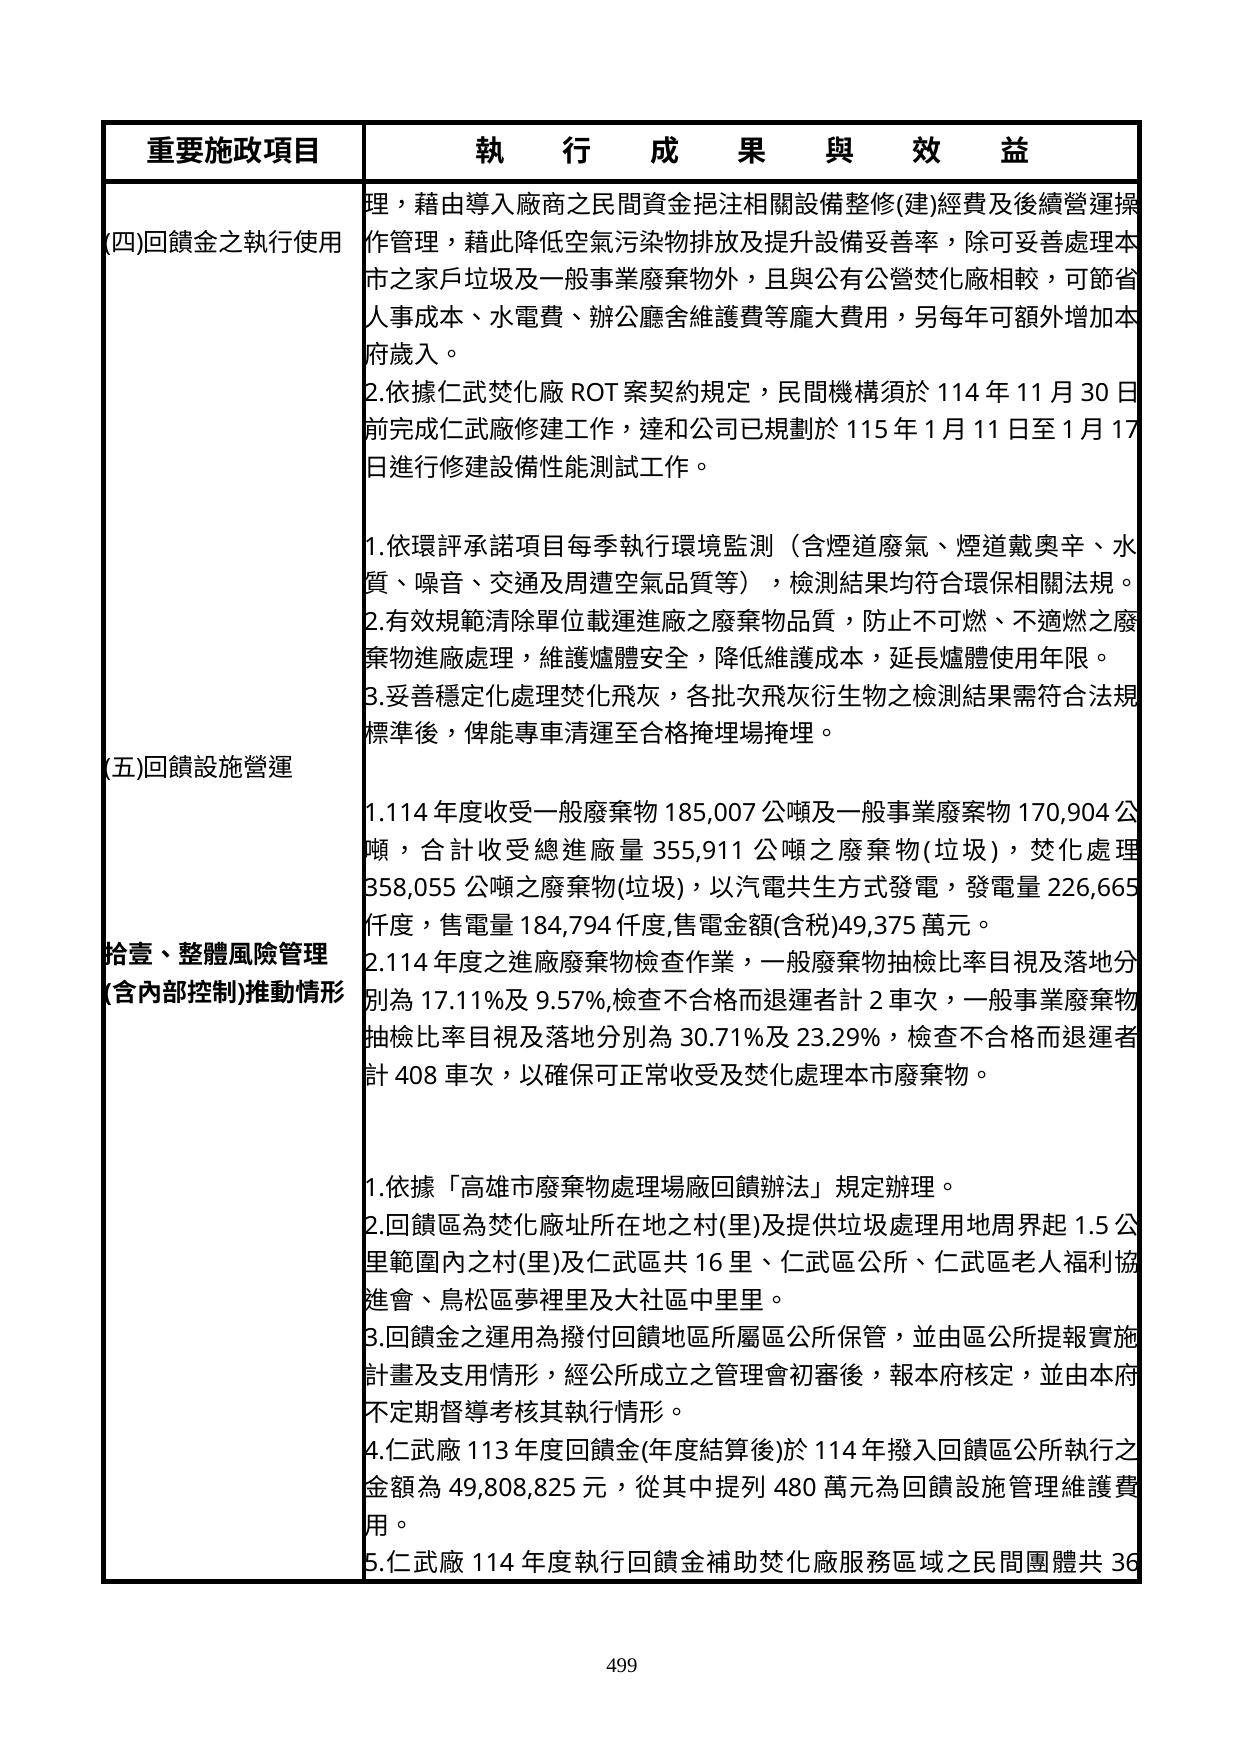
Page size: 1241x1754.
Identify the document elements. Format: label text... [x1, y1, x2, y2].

table_cell 壹、空氣污染防制及噪音管制 一、固定污染防制各項管制計畫 (一)固定污染源許可管制計畫 (二)固定污染源連續自動監測設施系統管理計畫 (三)固定污染源空污費徵收計畫 (四)揮發性有機物稽查管制計畫 (五)高雄市空氣污染巡查檢測計畫 (六)高雄市室內空氣品質、餐飲業油煙管制計畫、紙錢集中燒及以功代金推廣 二、逸散污染源管制各項計畫 (一)營建工程空氣污染防制費徵收、審查暨查核計畫 (二)河川揚塵管制與加強街道洗掃 (三)空品淨化區業務計畫 三、移動污染源各項管制計畫 (一)降低機車空氣污染綜合計畫 (二)執行柴油車排煙管制計畫 (三)推動空氣品質維護區 四、執行空氣品質維護管理計畫 (一)空氣品質維護綜合管理計畫 (二)空氣品質惡化暨突發事故應變及防護計畫 (三)高雄市精進空品感測器物聯網發展計畫 五、噪音振動管制 (一)本市航空噪音補助 (二)本市道路、鐵路及大眾運輸系統噪音管制事項 (三)噪音車輛管制 六、噪音及環境中非游離輻射監測 (一)環境及交通噪音監測 (二)環境中非游離輻射監測 七、環境污染檢驗 貳、土壤及水污染管理防治 一、水污染防治 (一)為防範污染源影響水質，依據水污染防治法等相關規定，加強本市水污染防治工作，以確保水資源永續利用 (二)民眾參與計畫 (三)環境水體水質監測暨檢驗 二、飲用水管理 (一)飲用水水質監測及宣導 三、土壤及地下水污染防治 (一)土壤及地下水 調查及驗證工作相關計畫 (二)土壤及地下水場址列管狀況 四、毒性化學物質管理 (一)管制現況與宣導 五、環境用藥管理 (一)管制現況與宣導 六、毒性化學物質災害防救 (一)毒災聯防組織建置與訓練 (二)毒災防救演練 參、垃圾集運、一般廢棄物回收、環境消毒及病媒防治、溝渠清疏、公廁管理及整修 一、垃圾集運與資源回收 (一)垃圾清運維護市容環境 二、一般廢棄物回收 (一)提升回收量，降低垃圾清運量 三、環境消毒及病媒防治 (一)依據「高雄市登革熱生態滅蚊防疫計畫」，持續配合市府「孳檢為主，消毒為輔」之登革熱防治策略 (二)宣導正確家鼠防除觀念，並採購滅鼠餌劑以防治家鼠危害 四、溝渠清疏 (一)每年清疏各行政區，並將每日清疏作業情形上傳溝渠清疏平台公告市民周知 (二)每年汛期前完成易淹水路段清疏作業 五、公廁管理及整修 (一)推動「全面提升優質公廁精進計畫」，加強公廁維護檢查 六、補助汰換老舊垃圾清運車輛計畫(中央補助款) (一)低碳垃圾車補助汰換 七、資源回收工作計畫(中央補助款) (一)推動資源回收工作，暢通資源回收管道，提升資源回收成效 八、清潔隊隊員人力補充 (一)清潔隊員甄試，陸續分發進用 肆、都市廢棄物處理 一、都市垃圾處理 (一)以多元化處理垃圾並邁向自動化之管理 (二)以「再利用為主，最終處置為輔」之政策，推動垃圾零廢棄目標 (三)以掩埋處理解決本市不可燃、不適燃及緊急時廢棄物之清理問題 (四)執行衛生掩埋場管理計畫 二、事業廢棄物管理 (一)建立事業機構事業廢棄物處理資料，查核管理各列管事業機構及立案之事業廢棄物清除處理機構 (二)事業廢棄物進廠管制 伍、環境影響評估及公害糾紛調處 一、環境影響評估 (一)審查環境影響 評估案件暨監 督查核管理 (二)宣導環境影響評估 二、公害糾紛調處 (一)強化公害糾紛處理機制 (二)公害糾紛宣導 陸、環境教育 一、辦理環境教育相關事項 (一)辦理環境講習及環教第19條查核 (二)辦理環境教育宣導及活動 (三)國家環境教育獎 (四)環境教育設施場所及環境教育機構認證 (五)補助辦理環境教育計畫及環境教育人員認證 (六)社區及志工培力 (七)重塑清淨海岸風貌 (八)向海致敬-海岸清潔維護 柒、環境污染稽查 一、環境稽查 (一)違反環境衛生 (二)稽查工廠(場)、營建工地空氣污染與噪音稽查成效 二、水污染稽查 (一)人民陳情水污染案件稽查 (二)飲用水稽查 依據環境部「110年度飲用水管理重點稽查管制計畫」，針對本市各項飲用水稽查採樣項目辦理情形 捌、邁向淨零永續城市 一、建構淨零城市 二、推動城市永續發展、氣候變遷調適 三、淨零國際交流及淨零人才培育 四、成立ICLEI辦公室，積極參與國際事務 玖、中區資源回收廠 一、業務管理 (一)回饋設施及環保教育宣導業務 二、垃圾焚化業務 (一)垃圾焚化規劃 (二)垃圾焚化操作 三、岡山廠垃圾焚化業務 (一)垃圾焚化規劃 (二)垃圾焚化操作 拾、南區資源回收廠 一、業務管理 (一)一般事務 (二)回饋設施營運 二、垃圾焚化操作 (一)營運業務 (二)操作業務 三、仁武廠區 (一)業務管理 (二)垃圾焚化規劃 (三)垃圾焚化操作 (四)回饋金之執行使用 (五)回饋設施營運 拾壹、整體風險管理 (含內部控制)推動情形 [106, 184, 362, 1579]
table_cell 1.114年度受理固定源設置34件次、變更6件次、操作68件次、異動311件次、展延352件次及補換發證250件次，共計1,021件。核發設置許可證52件、操作許可證765件。 2.執行702條製程許可證法規符合度查核，40根次公私場所排放口定期檢測現場監督作業。 3.辦理5場次空污減量輔導會議、2場次法規宣導說明會及11件次技師簽證固定污染源許可文件查核作業。 1.本市公告應連線第一批至第五批公私場所共有30家工廠116根排放管道，除中鋼公司4根次無法裝設儀器之管道外，其餘皆已完成連線；另第六批公告應連線共有7廠9根目前皆設置中。 2.相對準確度測試查核40根次、相對準確度測試監督44根次、標準氣體查核40根次、不透光率查核15根次、不透光率監督29根次、二氧化氮查核11根次、法規符合度查核82根次及現場評鑑3場次。 3.114年辦理「CEMS管理辦法宣導說明會」1場次。 1.114年空污費審查5,499家次，現場查核304家次，徵收空污費3億9,358萬元、114年追繳空污費5,240萬元。 2.抽測公私場所申報原物料揮發性有機物及個別物種15個樣品、排放管道硫氧化物、氮氧化物及揮發性有機物各6根次。 3.核發削減量差額122件，TSP、SOx、NOx、VOCs核發量分別為828、5,680、9,414及3,004公噸、完成136件差額交易移轉案件、辦理67件固定污染源空氣污染物抵換。 4.完成67家次公私場所提出新設或變更固定污染源污染物排放量增量抵換來源案件申請會審審核。 5.完成125家次清查作業，每年約可增加78萬元空污費，並辦理3場次減量協談會議，114年後可減少53公噸排放量。 1.執行159家次VOCs納管行業法規符合度查核及排放量確認作業。 2.VOCs行業別申報審查579件次、廢氣燃燒塔相關申請審查53件次、石化製程歲修申請文書審查118件次、加油站相關申請文書審查447件次。 3.執行石化業設備元件檢測50,020個，檢測有洩漏數共166點，統計洩漏元件經修護後達成之VOCs逸散減少量為34.62噸。 4.執行排放管道NMHC檢測10根次，共檢測有1根次未符合排放標準；管道異味官能檢測作業15點次，共檢測有1點次未符合排放標準；內浮頂槽浮頂上方VOCs濃度檢測30點次，共檢測有2點次未符合排放標準，檢測有洩漏內浮頂槽，經修護後達成之VOCs逸散減少量為15.94噸；半導體及光電業排放管道定性定量檢測20點次於酸性氣體檢測10根次，皆符合排放標準；公私場所VOCs檢測15點；工業區下風處HAPs監測6處次；冷卻水塔水中VOCs檢測5點次；建物塗料VOCs含量檢測25點次，共檢測有1點次未符合排放標準。 5.執行50家加油站之油氣回收(A/L)檢測及25站次氣漏檢測作業，檢測有不合格油槍，經檢修後，達成之VOCs逸散減少量為0.42噸。另外，執行加油站油氣回收設施現場查核及輔導52站次，查有相關油氣逸散單元，現場立即輔導業者進行修護改善，VOCs逸散減少量為42.66噸。 6.辦理5場次空污減量輔導會議及1場次法規宣導說明會，並配合相關管制需求辦理媒體宣導作業。 1.轄內未列管公私場所清查作業211家次、戴奧辛及重金屬污染源巡查作業及法規符合度查核97根次。 2.可能污染來源工廠巡查作業414家次，並辦理輔導改善會議及輔導改善示範作業共4場次。 3.農廢露天燃燒巡查354公頃、設置露燃AI監控設備7處，掌握露天燃燒點位共425處。 4.執行管道檢測作業計戴奧辛21根次、重金屬16根次、PSN 4根次、異味9點次。 5.執行空氣污染物空品監測作業計戴奧辛4次、重金屬2次，揮發性有機物30次及酸鹼氣體12點次。 6.固定式OP-FTIR共4站連續監測各365日、移動式OP-FTIR監測作業7場次共1,243小時。 1.室內空氣品質管制 核發室內空氣品質自主管理標章有效期總計291張，分別為優良級標章228家、良好級標章63家。 2.餐飲業油煙污染管制 共計執行一定規模餐飲業查核313家次，全數符合管理辦法之規範，查核期間共計輔導119家次餐飲業完成改善，每年可削減懸浮微粒5.1359公噸、非甲烷碳氫化合物4.6332公噸。 3.紙錢集中燒及以功代金推廣 (1)於三大節慶及平日紙錢集中燒總收運量為1,600.45公噸。 (2)114年度1-12月以功代金響應金額總計為新台幣188.6萬餘元。 (3)統計114年紙錢集中焚燒及以功代金成果，推估約可減少燃燒紙錢1,619.31公噸，減少粒狀污染物污染物排放量6.76噸。 1.114年度營建空污費共徵收4,762件，徵收金額463,606,957元。 2.114年度共計完成20,250處次營建工地、河川疏濬工程等之(稽)巡查及建檔作業；1,526點次固定源散性粒狀污染物稽巡查作業；375處次工業區路面巡查作業、245點次營建噪音巡查及執行港區巡檢工作。 3.邀請本市營建業主、承包商、公家機關等單位，參與「營建工程空氣污染防制費查核及巡查管制宣導說明會」、「高雄市優良營建工地評鑑」、「優良智慧工地觀摩活動」及辦理「優良營建工地頒獎成果發表會」公開表揚本市優良營建工地。 4.推動本市營建智慧工地，落實智(自)主管理，核發512張施工機具清潔排放自主管理標章、28處營建工程設置科技化污染管理設施設備進行智慧監控、50家工地及72家工廠參加自主管理並認養洗掃周邊道路，114年度洗掃道路長度為60,243.52公里，PM10削減量達156.63公噸。 1.114年完成高屏溪裸露灘地里嶺大橋至雙園大橋間例行性巡查127天次。 2.114年辦理4場次校園宣導、3場區里宣導說明會，宣導人數共約794人次。配合環境部推動事項辦理辦理1場次跨部、跨區聯繫會議與1場次現地勘查。邀請林務分署辦理1場次綠色韌性工法現地勘查會議。聯合屏東縣環保局共同辦理1場次河川揚塵預警通練演練作業。 3.114年針對高屏溪沿岸疏濬工程與砂石場周邊道路進行19,416.09公里洗街作業里程認養。 4.採用2部中型油電複合動力洗街車、2部柴油動力洗街車，針對本市PM10濃度較高行政區域與高屏溪沿岸道路，進行加強街道揚塵洗掃工作，114年度共計完成機具洗街32,698.22公里。 5.推估TSP削減量：399.925公噸；PM10削減量：76.764公噸；PM2.5削減量：18.552公噸。 1.114年度共計核定17案空品淨化區及5案清淨空氣綠牆，新增空品淨化綠地面積共11,262M2、綠牆垂直綠化面積共205.66M2，並完成本市3個行政區（楠梓區、橋頭區、林園區）全區裸露地調查，以上共計巡獲17筆裸露地，面積約為2.2673公頃，經輔導改善後，裸露地綠化或改善總面積約2.1621公頃，改善完成率95.36%。 2.推動媒合75家企業及社區認養84處空品淨化區。 1.完成車牌辨識作業4,209,762輛次，取車號唯一為4,154,004輛次，已定檢數1,483,507輛次，經車牌辨識作業查驗行駛中車輛定檢率為67.1%。 2.完成機車路邊攔檢1,039輛次，其中不合格數117輛次，不合格率為11.3%；檢測不合格機車已複驗109輛次，改善完成率為94%。 3.114年淘汰1-4期老舊機車共44,417輛。 4. 空氣污染物削減量統計截至114年12月止，NOx削減量為104.6噸，PM2.5削減量為19.7噸，NMHC削減量為468.6噸，CO削減量為1,389.3噸，主要的削減量來自定檢不合格機車調修改善、老舊機車淘汰、未定檢機車路邊攔檢不合格複驗改善。 5.二行程汰舊補助已完成撥款411件。汰舊並新購電動二輪車補助已完成撥款705件。純新購電動二輪車補助已完成撥款2,546件。 6.完成年度充電站巡檢工作21座。 1. 114年柴油車檢測排煙共檢測24,074輛次，取得柴油車自主管理標章23,392輛次。 2.完成路邊攔檢排煙191輛次，不合格43輛次，不合格率為22.5%，現已完成告發並改善完成；油品送驗40件進行含硫量檢測，其中有3件檢驗不合格，現已完成告發。 3.授權16家認可保養廠站執行排煙檢測作業，共檢驗6,208輛。 4.推動「行動檢測站」到場檢測服務作業，共檢驗4,869輛，核發4,700張自主管理標章。 5.執行車上診斷系統(OBD)查驗95輛，10輛異常車輛現已完成改善。 1.第一期空氣品質維護區，111年2月5日實施，截至114年12月進出車輛符合率90.5%。為推動擴大澄清湖空維區管制，納入澄清湖棒球場、圓山大飯店、果嶺自然公園、金獅湖風景區，含停車場及周邊道路範圍(松藝路、圓山路及高雄長庚紀念醫院前大埤路)，目前已完成相關行政作業(協商會、公聽會)及法制作業程序(局務會議及市政會議)，後續提送環境部審核。 2.第二期空氣品質維護區，112年4月20日實施，截至114年12月止進出車輛符合率97.8%。因應高雄港區第七貨櫃中心啟用營運，規劃擴大劃設空氣品質維護區之管制範圍及對象，納入船舶、柴油車輛及施工機具等污染源。目前已完成相關行政作業程序，包括召開協商會議、辦理草案預告及公聽會等。後續將持續與業者召開第5次公聽會，凝聚共識後完成法制作業程序，並提送環境部辦理審核。 3.高雄市鹽埕國民小學空氣品質維護區，113年9月1日實施，截至114年12月進出車輛符合率90.2%。 4.高雄市崗山之眼、旗津海岸公園、紅毛港文化園區及衛武營國家藝術文化中心等觀光風景區空氣品質維護區，114年7月1日實施，截至114年12月進出車輛符合率91%。 5.高雄市四座公有資源回收廠及二處停車場空氣品質維護區，114年8月1日實施，截至114年12月進出車輛符合率99.5%。 6.高雄市高雄國際航空站空氣品質維護區，114年10月1日實施，截至114年12月進出車輛符合率96.9%。 7.高雄市臨海產業園區(小港區)空氣品質維護區，管制對象為柴油車輛，已於113年9月23日辦理協商會議，114年2月7日辦理第2次協商會議，114年3月26日召開宣導說明會。 8.高雄市岡山國民中學空氣品質維護區，管制對象為柴油大客貨車、小貨車及燃油機車，已於114年4月18日辦理協商會，114年11月3日進行草案預告，後續辦理公聽會。 1.蒐集本市及鄰近空品區環境背景與空品資料，以瞭解環境負荷及空氣品質現況。114年起環境部修正空氣品質指標(AQI)濃度區間，統一以新標準統計，本市114年空氣品質良率(AQI≦100)為86.8%，較去年同期(83.8%)，改善3%，顯示高雄市空品呈逐年改善趨勢。 2.依空氣品質現況、未來發展趨勢及本市地方特色，研擬各項空氣品質管理目標與對策，撰寫「高雄市空氣污染防制計畫（113年至116年）」。 3.整合各項空氣品質管理成效宣導成果，並辦理1場次成果發表宣導活動，參與人數約300人。 4.空氣品質管理中心系統中建置緊急應變查詢處理系統，整合GIS圖資功能，提供空氣品質資料、氣象資訊、工業區環境監測資訊、CEMS資料、固定污染源相關查詢功能，並於地理資訊系統內以圖示、圖表顯示查詢結果。 視空氣品質狀況，啟動空氣品質惡化相關防制措施，114年共啟動115天 維護本市轄內1,375點空氣品質微型感測器，經由分析監測數據，掌握污染熱點區域及好發時段，作為空氣污染稽核輔導應用參考，以提升稽查成效，彙整114年度裁罰件數為38件，累積開罰973.4萬元。另針對污染事件提供分析累積應用93件次。 114年度審查案件數，合計共2件。初審及現勘後全數合格，已函送高雄國際航空站辦理後續複審事宜。 交通噪音監測：114年度完成本市各噪音管制區民眾陳情交通噪音監測共5件。 1.114年聲音照相科技執法設備共計31套(固定式27套、移動式4套)。 2.114年辦理環警聯合稽查140場、執行移動式聲音照相120場，共計260場。 3.114年疑似噪音車輛通知到檢3,348件，檢測1,231輛次，裁罰件數1,850件，累積開罰3,381,300元。 執行本市24處噪音測站定期監測，監測結果按季陳報市府主計處及環境部。 執行本市環境中射頻電磁波及環境中極低頻電場及磁場非屬原子能游離輻射之檢測業務，共計檢測40件。 1.人工監測站：本市設有5座，每月採樣1次，監測項目包括總懸浮微粒(TSP)、鉛、落塵量、氯鹽、硝酸鹽及硫酸鹽等，全年檢測180件樣品，270項次，檢測結果皆按月公布供民眾查詢。 2.自動監測站及監測車：本市設有5座空氣品質自動監測站及環境部13站，共計18站，包含 2 座增設監測項目而升級為特殊功能測站，並另設置1部空氣品質監測車，全天候24小時監測本市空氣中懸浮微粒(PM10)、細懸浮微粒(PM2.5)、臭氧、總碳氫化合物、二氧化硫、氮氧化物、一氧化碳等項目，監測數據即時傳送至市府資訊處，可提供市民即時空氣品質查詢服務。 1.嚴格管制工廠、經中央主管機關指定之事業及污水下水道系統所排放之放流水水質，合計稽查2,075次、採樣719次。 2.對嚴重污染者限期改善，逾期不改善者處以按日連續處罰，並督促改善廢水處理設備，處分51場次限期改善。 3.勤查廢水處理設備及督促事業依規定設置廢水處理專責人員，已有效防治水污染，完成設置專責人員事業查核126家(415家次)。 4. 落實審核水污染防治各項許可文件，並依法徵收審查費、證書費及規費，完成轄內水污染防治許可案件審核共1,078件，依申請案件類別統計，申請水污染防治措施計畫者有254件、排放地面水體許可證120件、簡易排放許可文件233件、貯留許可文件105件、營建工地逕流廢水削減計畫331件、水措及污泥處理改善計畫0件、廢水管理計畫8件、試驗計畫書1件、CWMS措施說明書及確認報告書26件。 5.辦理法規說明會，加強宣導水污染防治技術、轄內流域總量管制區草案說明，並持續推動畜牧業者及農民釐清沼液沼渣施肥相關疑慮，114年度辦理事業水污染防治法規說明會於6月23日、6月26日、7月9日、7月15日及7月17日，共5場，對象為本市列管事業(包含畜牧場、總量管制區村里業者等)，說明會主題為「沼液沼渣媒合宣導會」、「高雄市二仁溪廢（污）水排放總量管制方式(草案)公聽會」及「高雄市阿公店溪廢（污）水排放總量管制方式(草案)公聽會」等。 6.辦理水污染防治費徵收、查核、審查結算等作業，提升申報審查品質，共完成通知查核57家、催繳817家及輔導報繳34件。 7.提升畜牧糞尿廢水處理之資源再利用，提高氨氮回收量及農地農作之效益，輔導辦理畜牧場推動沼液沼渣及放流水回收179家，完成沼液集運2,530趟次、集運施灌量10,402公噸。 於114年11日15日辦理水環境巡守隊成果發表會，感謝水環境巡守志工這ㄧ年來，對高雄市區內水環境品質辛苦的維護，及增進巡守隊彼此間的交流，加強巡守隊與環保局間的聯繫。 1.河川水質監測：每月分析本市愛河、前鎮河、鳳山溪、後勁溪、鹽水港溪、典寶溪、阿公店溪（環保局2處監測站）等水質，全年檢測364件樣品，5,084項次。 2.湖潭水質監測:每月分析本市內惟埤、蓮池潭、金獅湖等水質，全年檢測36件樣品，366項次。 1.持續監控本市飲用水水質、並加強進行自來水水質監測、包盛裝飲用水水源水質稽查與水源供應許可證之核發，掌握水質狀況，以確保本市飲水之安全。 (1)執行自來水配水系統用戶管線固定點採樣共完成585件，合格581件，合格99.32%，不合格項目已立即要求自來水事業改善完成；簡易自來水抽驗水樣10件，合格9件，合格率90%。 (2)執行自來水淨水場水源水質稽查計56場次，合格率100%；執行簡易自來水水源水質稽查計8場次，合格率100%。 (3)執行飲用水連續供水固定設備稽查478件，合格率99.37%；抽驗水質303件，合格率100%。 (4)執行自來水水質處理藥劑稽查12件，合格率100%；採樣檢驗藥劑12件，合格率100%。 (5)執行包裝及盛裝飲用水水源查驗24件，合格率95.83%，不合格部分已請業者改善完成；盛裝水站(加水站)核發水源供應許可證686件次，稽查64件次。 2.飲用水水質檢驗全年檢驗1,372件樣品，11,128項次，其中包括自來水水源水質及其管線水質、簡易自來水水源水質、地下水水源水質、飲水機水質及市民免費飲用水之檢測服務等。 3.飲用水水源水質保護區或飲用水取水口一定距離內之土地申請查註案件143件，查註地號為307筆。 4.飲用水安全維護之宣導： (1)114年2月11日-露營業者快集合!環保新規範上路囉!/高雄市政府環境保護局臉書。 (2)114年4月30日飲水設備維護好，你我飲水沒煩惱/高雄市政府環境保護局臉書。 5.114年度辦理「安全飲用水宣導」之活動於114年4月19日、114年5月2日、114年5月6日、114年9月8日、114年9月10日、114年10月13日，共辦理8場次，參與人數共計1,068人，對象為高雄市加水站水源供應業者、高雄市醫療院所、長照機構、護理之家、交通場站、圖書館、社教機構、政府機關、簡易自來水管理單位及學校師生，宣導主題為「安全飲用水、水源供應許可管理辦法、飲用水連續供水固定設備使用及維護管理辦法」及「DIY簡易淨水系統實作」等。 1.114年度高雄市土壤及地下水調查及查證工作計畫： (1)完成271組土壤樣品分析及117口微洗井採樣及4口貝勒管採樣分析作業。 (2)執行本市上半年455口及下半年450口地下水監測井巡查作業，並計98口外觀維護、27口井體修復、51口井況評估、26口再次完井、7口異物排除、3口標準監測井設置、11口標準監測井廢井、10口簡易井設置及3口簡易井廢井等作業。 (3)每月一次場址現場監督查核工作。 (4)辦理3場次(9小時)土壤及地下水污染整治技術與相關法令教育課程、2場土污法相關法規說明會及2場次校園土壤及地下水污染預防觀念宣導說明會。 (5)辦理網路申報審查本市今年3次約632家貯存系統申報資料；協助審核地下儲槽系統設置計畫書或完工報告書計16件次，並完成39處預防性體檢作業、41處地上儲槽缺失複查工作，12處新增地下儲槽輔導工作。 (6)配合環境部執行1場未高於底泥品質指標上限值水體環境現場勘查評估及報告撰寫、高雄市轄內農地土壤污染預防之定常性工作(包含灣裡圳、湖內二仁圳、曹公圳、復興渠等4站次水質連續自動監測)、事業土地污染預防工作(A群53家、B群18家及C群14家現勘輔導作業)。 2.「中油高煉廠改善分區第1、2、5、6區土壤及地下水污染場址監督管理計畫(計畫期程至115年12月)」： (1)執行第三階段土壤及地下水污染改善完成查證作業，計執行468點次土壤VOCs及TPH分析作業；計設置48口簡易井、16口標準井，及執行70口次地下水VOCs及TPH分析作業。 (2)累計28次廠內列管場址現場查核作業(每2週1次)及14次廠外列管場址現場查核作業(每月1次)。 (3)協助辦理3場次中油高煉廠監督查核會議。 (4)完成109件報告審查及協助辦理21場專案分組會議。 3.「114~115年度高雄市前鎮區瑞南段含氯有機溶液非法棄置場址風險管控計畫(計畫期程至115年12月)」 (1)完成約3.755噸含氯有機廢液抽除及清運處理作業。 (2)完成34組地下水採樣檢測分析工作。 (3)完成2組室內空氣採樣檢測分析工作。 (4)每月至少一次場址現場監督查核工作。 (5)辦理周邊地下水污染團變動控制工作，對污染團移動進行周界污染物圍堵控制作業。 (6)辦理2場次健康風險管控訪談作業。 4.「113年度高雄市土壤及地下水品質監測及管理計畫(計畫期程至114年3月)」： (1)每月一次場址現場監督查核工作(路竹區、彌陀區、岡山區、燕巢區、大社區、前鎮區)。 (2)完成4組土壤樣品分析工作及16口地下水監測井採樣分析工作；2口監測井廢井。 (3)辦理貯存系統事業每四個月一次總量平衡監測紀錄申報資料審查，完成審查作業189家，並審核新設、更新設置計畫及完工報告書計1件。 (4)完成土污法八九條公告事業判定310件；土壤污染評估調查及檢測資料審核29件；公告事業現場查核12家。 5.「114年度高雄市土壤及地下水品質監測及管理計畫(計畫期程至115年4月)」： (1)每月一次場址現場監督查核工作(路竹區、彌陀區、岡山區、燕巢區、大社區、前鎮區及小港區)。 (2)完成38組土壤樣品分析工作及33口地下水監測井採樣分析工作；標準監測井設置2口次、簡易井設置3口次、3口簡易井廢井、1口監測井廢井。 (3)辦理貯存系統事業每四個月一次總量平衡監測紀錄申報資料審查，完成審查作業407家，並審核新設、更新設置計畫及完工報告書計14件；執行並完成35處地上儲槽缺失複查。 (4)完成土污法八九條公告事業判定1,250件；土壤污染評估調查及檢測資料審核64件；公告事業現場查核48家。 (5)辦理2場次土壤及地下水污染整治技術與相關法令教育課程或訓練。 (6)各污染場址相關資料報告審查16件及協助辦理17場專案分組會議。 6.「高雄市鼓山區內惟段九小段54地號土壤污染改善工作」： (1)完成XRF篩測214組、土壤樣品分析19組。 (2)完成開挖體積2,359 B.M3、離場土方量完成1,606.5公噸。 (3)已於114年12月8日解除土壤污染控制場址及管制區列管。 7.「高雄市鼓山區內惟段九小段應加速改善場址監督驗證計畫」： (1)完成XRF篩測抽查112組、土壤樣品抽查分析17組。 (2)完成辦理54地號改善完成驗證採樣1場次。 (3)完成辦理3場次土壤及地下水監督查核及民眾說明會。 1.目前公告及列管之土壤、地下水污染場址總計52處，包括15處整治場址、31處控制場址、3處依七條五採取應變措施場址及3處地下水受污染限制使用地區，列管面積約651.69公頃。 2.本市114年度異動公告列管控制場址1處，新增列管2處七條五場址。 3.本市114年度解除公告列管之土壤、地下水污染場址總計8處，包括6處控制場址及2處應變措施計畫場址。 4.114年度共召開本府土壤及地下水污染改善推動小組2場次及專案分組委員51場會議。 1.輔導本市505家列管毒化物業者依毒性及關注化學物質管理法規定運作，現場輔導查核共計939家次，告發處分12件，辦理毒性化學物質運送聯單報備及變更共44,554件。 2.審核及核發毒化物許可證、登記文件、核可文件、關注化學物質核可文件、專責人員設置等新申請、換發、補發、展延、註銷案件共563件。審核「危害預防及應變計畫」、「運送之危害預防及應變計畫」、「應變器材、偵測及警報設備設置及操作計畫」共350件。 3.會同警察及監理單位人員實施「高雄市加強毒性化學物質運送管理聯合輔導稽查實施計畫」，計畫期間計攔檢66車次，攔查結果符合規定。 4.本年度邀請專家學者針對毒化物運作業者發生毒化災或火警事故，並擇毒性及關注化學物質達分級運作量之業者執行現場勘查輔導，提供毒化物運作業者改善建議，共15家。 5.114年3月21日辦理2場次毒性及關注化學物質管理法規宣導及系統操作說明會、114年9月2日辦理2場次毒性及關注化學物質管理法規宣導及系統操作說明會。 6.114年5月28日及114年6月5日辦理3場次運作業者安全使用化學物質宣導說明會。 7.114年8月7日及114年9月13日辦理2場次校園安全使用化學物暨食安宣導活動。 8.114年12月1日辦理114年度高雄市毒性及關注化學物質年度執行成果暨聯防組織交流分享會。 1.加強環境用藥製造、販賣業及病媒防治業之查核，並辦理環境用藥製造、販賣業及病媒防治業之許可執照審核，共計列管環境用藥製造業3家、輸入業3家、販賣業73家、病媒防治業221家、告發處分75件。 2.114年度依據環境用藥管理法相關規定，加強偽造、禁用、劣質環境用藥及其標示查核，計查獲偽造、禁用、劣質環境用藥26件；執行市售環境用藥標示查核1,055件，環境用藥廣告查核240件。 3.環境用藥宣導： 114年2月1日社群網站發布「春節出遊必看！帶回家的物品，不只要開心，還要合法～」、114年4月30日發布新聞稿「進口環藥須許可-攜帶環藥限自用」、114年5月19日社群網站發布「蟲害除蟲找病媒業 讓專業的來」、114年9月1日至114年9月14日高雄市連鎖超商電視牆發布「攜帶環藥限自用，網路販售藥許可」、114年12月16日社群網站發布「從國外攜回環境用藥~「藥」注意」。 4.114年3月27日辦理2場次環境用藥管理法規及資訊系統操作說明會、114年9月23日辦理1場次環境用藥安全宣導說明會、114年10月21日配合環境部化學物質管理署辦理2場次環境用藥管理法規及資訊系統操作說明會。 5.除草劑宣導： 114年度辦理「非農地禁用除草劑宣導」活動共6場次，參與人數共計850人，宣導內容涵蓋除草劑對環境的影響並配合電動割草機除草示範，強化民眾對環保之認同進而以機械除草取代除草劑。 1.毒災聯防組織編制規劃： 本市列管毒性化學物質運作廠商達410家，為能即時於毒性化學物質災害事故發生時，迅速啟動聯防組織成員協助救災，依區域及毒化物特性分為13組，並不定期辦理相關訓練課程，以加強現場應變人員對毒災處理程序及應變設備操作之熟悉程度。 2.無預警通聯測試： 針對本轄毒化物運作業者辦理毒化物運作場所災害通聯測試，114年度共計辦理30場次。 3.現場無預警測試： 針對本轄毒化物運作業者辦理現場無預警測試及毒災沙盤推演，以隨機抽測方式對工廠單位進行施測，由現場人員立即進行應變處置，加強廠方救災應變能力，114年度共計辦理21場次。 4.毒災通聯測試： 針對本轄區聯防組織業者，進行災害資訊聯人電話測試，確認業者登載於聯防資訊系統電話正確性，114年度共測試200家。 1.114年4月29日配合辦理「高雄市三合一(動員、戰綜、災防)會報」。 2.114年6月9日配合高雄市消防局辦理「本市楠梓科技產業園區跨局處搶救演習」。 3.114年6月18日配合參加台灣高速鐵路股份有限公司辦理「車站毒化物侵襲應變桌上演練」會議。 4.114年9月5日配合臨海產業園區辦理「複合型災害事故緊急應變及區域聯防演練」。 5.114年10月9日於中國石油化學工業開發股份有限公司大社廠辦理「高雄市毒性及關注化學物質災害應變演練」。 6.114年11月6日辦理「高雄市政府環境保護局毒災應變模擬演練」。 7.擇定本市高雄臨海產業園區作為本年度災害疏散避難規劃之標的，藉由ALOHA模擬模式針對該產業園區範圍內之毒化物運作場所進行毒化物災害風險潛勢分析，並將風險潛勢結果透過地理資訊系統進行圖層套疊，評估鄰近收容點之適切性。 1.每週垃圾清運5日，114年清運515,308公噸。 2.本市實施垃圾不落地措施，包含各級公私立學校，民眾配合良好，不僅減少垃圾堆置點及髒亂產生，同時提升市容景觀。 3.維護市容環境，每日執行街道清掃，114年人力清掃慢車道面積 1,669,372,758平方公尺；114年掃街車清掃快車道面積 378,752,385平方公尺。 4.為維護市容觀瞻及增加停車位，廢棄車輛委託民營拖吊，114年移置汽車351輛、機車2,395輛。 1.廚餘回收每週隨垃圾車回收5日，114年廚餘回收量82,142公噸，回收率4.84%。 2.資源回收每週每條清運路線由資源回收車回收2日，114年資源回收量98萬2,286公噸，資源回收率58.16%。 3.「高雄市巨大廢棄物回收再利用廠」，114年巨大廢棄物回收再利用28,648.97公噸、回收再利用率98.64%。 4.114年度於「三民公有零售市場」辦理「市場減塑GO」活動，114年6-11月預估減少約46萬個塑膠袋使用，預估減量率14%。 5.於114年成功媒合48家餐飲業者加入循環容器推廣行列，每家提供20個循環容器，共提供960個循環容器予餐飲業者使用，以替代一次性容器。高雄市提供可循環容器盛裝餐點共計238家，較去年增加約16%。 6.辦理114年度回收達人資源回收兌換活動(含區隊活動)及希望種子資收站兌換活動，回收廢乾電池11,084.8公斤。 7.114年度查核輔導政府部門、學校、百貨公司及連鎖速食店等一次用塑膠吸管使用情形264家次。 1.登革熱防治作業持續配合市府「孳檢為主，消毒為輔」之登革熱防治策略，除進行本府各機關、學校、團體及公私場所登革熱病媒蚊孳生源之清除、輔導及檢查外，並特別加強宣導一般民眾對於室內外環境孳清工作之重視。 2.環保局所屬各區清潔隊配合各區公所列管之空地髒亂資料，由區公所先行確認複查後，函請環境髒亂空地之所有人限期改善，並由環保局配合督促改善。若屆期經稽查仍未改善，環保局則依廢棄物清理法予以告發處分。 3.針對確定及疑似病例個案周遭，加強其室內外緊急防治工作(含孳生源清除、孳生源檢查及戶內外消毒)。 4.114年仍配合本府『生態滅蚊』之策略，工作上則以『孳檢為主、消毒為輔』，實務上由環保局登革熱防治隊及各區清潔隊於平日進行室內外孳檢工作，於有發現孳生源時，再進行必要之噴藥消毒工作，一方面避免藥劑噴灑過度污染環境及病媒蚊產生抗藥性、一方面亦避免民眾因過度噴藥爆發民怨。 5.針對登革熱高風險及列管場域，由登革熱防治隊及各區隊派員續進行孳檢工作以降低病媒蚊密度，另為呼籲民眾落實登革熱居家防治，落實執行公權力並搭配各里進行家戶宣導，由家戶自身做起，務求滅絕病媒蚊孳生源。並由登革熱防治隊繼續佈放誘殺桶，持監測本市病媒蚊的密度，將所收集數據來反映該區成蚊密度，供各區級指揮中心作為參考。 6.114年輔導檢查清除27,742里次、清除髒亂點4,050處、清除孳生源1,238,945公斤。孳生源投藥105,136處、總消毒面積17,465,394㎡；登革熱病媒蚊防治工作總投入人力96,841人次。 7.依據「高雄市登革熱生態滅蚊防疫計畫」，114年度本府維持執行1次預防性定期戶外消毒工作，避免噴藥過度造成環境污染及蚊蟲抗藥性影響防疫，並於實施前先函請各區公所，轉知所屬各里辦公處及里民配合居家環境整頓以提昇防治效果，實施期間為114年3月9日至114年5月14日；餘則針對登革熱個案或特定事件造成之環境衛生不良區域實施消毒作業。 製作電子宣導圖卡積極宣導民眾「做好環境整頓為主」之正確防除觀念，並落實「不讓鼠來、不讓鼠住、不讓鼠吃」之三不原則，以防治家鼠危害，維護居家環境品質。採購滅鼠藥劑以進行家鼠防治及防範鼠類相關疫病。 1.每年年底由各區隊提報來年各行政區清疏目標及路段，並定期將每日清疏作業情形上傳溝渠清疏平台公告市民周知，另發現水溝結構異常將立即通報相關單位進行改善，務使市區排水順暢，保護市民生命財產安全。 2. 114年清疏長度共6,068公里，清疏污泥重量37,526公噸。 每年汛期前完成各行政區域易淹水路段清疏作業，提升易淹水路段排水順暢度，並於豪雨特報及颱風期間，請各區清潔隊再次加強轄區易淹水及低窪路段洩水孔巡檢作業，以確保排水順暢。 1.配合環境部環境管理署政策持續推動「全面提升優質公廁精進計畫」，加強公廁維護檢查，114年共檢查本市列管公廁73,329座次。 2.每月將彙集各區清潔隊公廁檢查成績報表，提報環境部EcoLife網頁系統。 3.為支援提供本府各機關團體、市民辦理各項活動使用，環保局備有流動廁所2輛，114年度租用50次，租金收入180,000元。 114年環境部環境管理署，補助汰換低碳垃圾車5輛(8立方公尺密封壓縮式垃圾車2輛、10立方公尺密封壓縮式垃圾車1輛及12立方公尺密封壓縮式垃圾車2輛)。 1.推動執行機關加強辦理資源回收工作，利用勤前教育、勞安訓練及教育訓練課程，加強宣導回收清運及貯存之作業及規範。 2.配合環境部資源循環署推動資源回收相關工作，包括推廣多元回收管道。 3.加強轄區責任業者約3,988家及販賣業者列管約5,548家，主動稽查商品是否確實標示資源回收標誌及是否依規定設置資源回收設施。 4.落實回收處理業的管理，針對轄區達一定規模登記為回收處理業者85家，未達一定規模回收業者188家，實施輔導事宜，以有效落實形象改造工作。 5.加強辦理資源回收宣導活動場次達746場以上，並藉由電子媒體或平面媒體提升宣導效益，媒體宣傳(導)則數達331則，另為配合環境管理署政策，加強廢照明光源防破宣導、二次電池回收宣導、廢紙容器與廢紙分開回收宣導、玻璃分色宣導及電子電器逆向回收宣導工作。 1.為因應本市清潔隊人力不足與儲備人員用罄問題，業已公開辦理「114年清潔隊員甄試」，總計錄取260名正、備取員額；「114年臨時人員甄試」，總計錄取98名正、備取員額，冀可有效補足至116年1月底之人力缺口。 2.其中「114年清潔隊員甄試」正式隊員業已辦理第1次分發進用120名、第2次分發進用59名；「114年臨時人員甄試」臨時人員業已辦理第1次分發進用89名。 1.環境部114年度辦理「113年度垃圾焚化廠焚化底渣再利用查核評鑑」本府榮獲「特優」。 2.執行垃圾焚化底渣委託及自辦篩分再利用處理計畫，114年度1-12月再利用處理中區、南區、仁武、岡山資源回收廠產出底渣(含損耗)共135,067.95公噸。 1.輔導轄內再利用機構新設申請：為落實我國推動廢棄物管制政策以「資源循環零廢棄」為目標，透過源頭減量、重覆使用、物料再生、能源回收等政策，輔以「物質永續循環利用」及「資源利用效率極大化，環境衝擊影響極小化」，積極推動廢棄資源循環整合，降低以焚化或掩埋之處理方式，經統計114年，本轄領有再利用檢核身分之再利用機構共計438家。 2.輔導轄內既設再利用機構提升量能：統計114年，事業廢棄物再利用率共計87.38%。 1.清運處理本市水肥公民營清除處理機構清除之水肥，轉運至污水下水道系統處理廠處理，114年度共處理本市水肥78,648.14公噸。 2.114年度環保局大寮衛生掩埋場處理本市廢棄物溝泥計23,570.85公噸，民生污水處理廠(水利局轄管)污泥計0公噸，鳳山溪河道清淤淤泥計1,121.48公噸。 3.114年度環保局路竹阿蓮區域性垃圾衛生掩埋場妥善處理本市中、南區資源回收廠及岡山、仁武焚化廠產生之飛灰衍生物共計60,673.59公噸。 1.辦理南星計畫中程計畫暨各掩埋場第十八期環境品質監測計畫。 2.西青埔衛生掩埋場辦理沼氣再利用發電，114年度共處理沼氣計216.5萬立方公尺，發電量計346.4萬度。 3.已封閉復育完成之大社與旗山垃圾掩埋場設置再生能源太陽光電發電，114年度發電度數計195萬度。 4.環境部辦理環保局公有掩埋場第三級查核，路竹區域性一般廢棄物衛生掩埋場查核結果無扣點。 1.持續擴大列管事業廢棄物產源：落實執行環境部公告「應以網路傳輸方式申報廢棄物之產出、貯存、清除、處理、再利用、輸出及輸入情形之事業」及公告「應檢具事業廢棄物清理計畫書之事業」，114年列管公告對象高雄市共計4,484家。 2.持續辦理廢棄物清除處理機構許可管理業務，強化審查時程控管，廢棄物清除及處理機構114年許可證核發件數451件。 3.114年度辦理公民營廢棄物管理及事業廢棄物網路申報管制系統之勾稽管理、申報查詢、輸出境外及稽查管理共計14,942次、裁處571件、處分金額17,549,220元。 4.持續辦理事業機構之事業廢棄物清理計畫書審查，共計審查通過2,231件。 5.配合檢警單位執行公害犯罪聯合稽查，以有效嚇阻不肖業者，任意違法傾棄破壞環境情事，114年度共執行場11次，移送警察機關偵辦案件共計7件。 1.114年焚化廠進廠同意函申請與核發，清除機構共320家。 2.114年焚化廠進廠同意函申請與核發，事業單位共7,108家。 3.114年跨廠調度共42次。 1.本市目前列管環評案件計221件，114年本市列管環評案件清查、監督查核作業及後續查核案件改善追蹤件數為213件。 2.本市環境影響評估審查委員會共計召開4場次，審查案件24件次(11件次環境影響說明書、4件次環境影響差異分析報告、9件次變更內容對照表)；本市環評專案小組初審會議，共計召開31場次，審查案件25件次。 1.114年7月16日辦理1場次環境影響評估暨公害糾紛法規宣導說明會。 2.114年9月10日辦理1場次溫室氣體排放增量抵換說明會。 依規定組成公害糾紛調處委員會，俾利加強辦理公害糾紛調處案件，並依規定定期上網向環境部申報本市公害糾紛案件，暨辦理公害糾紛處理法令說明會，以提高市民對公害糾紛之瞭解；本屆公害糾紛調處委員會委員任期為113年1月1日至115年12月31日止。 1.114年7月16日舉辦1場次環境影響評估暨公害糾紛法規宣導說明會。加強市府機關及民眾對公害糾紛處理法規及標準作業程序之認識，以使未來發生突發性公害事件時，能適時啟動公害糾紛紓處作業，減輕公害事件影響及避免糾紛擴大。 2.於本府環保局網站提供公害糾紛相關法規資料，並連結環境部之公害糾紛處理資訊系統，以為宣導。 1.114年1-12月針對本市事業或個人因違反環境保護法規被處環境講習者辦理15場次環境講習，計1,476人參加。 2.本市轄內被列管應辦理環境教育之682個單位皆於114年1月31日前完成環境教育計畫及時數提(申)報，提(申)報率為100%。 3.環境教育法第19條執行成效現場查核11個單位。 1.114年執行環境教育巡迴車經學校、機關、社區及團體踴躍申請，共計辦理81場次，環境教育宣導推廣服務人數6,208人次。 2.114年辦理環保局員工環境教育，培育員工瞭解與環境之倫理關係，增進保護環境之知識、技能、態度及價值觀，共計逾3,557人次。 3.114年度共計辦理3場大型活動及4場小型地方特色活動，大型活動包含114年2月22日於大社觀音山風景區盛發園涼亭辦理清淨觀音山齊步行 環保淨山Let’s go!!、114年4月19日於苓雅運動園區辦理2025地球日 Planet vs Plastics及10月18日於梓官區蚵仔寮漁港南側沙灘，舉辦『淨灘逗陣來 環境雄蓋讚揚』淨灘活動，號召市府局處攜手企業及民眾共襄盛舉；4場小型活動分為2025世界環境日減塑親子園遊會、2場次環境教育親子活動及與教育局合作之2025南區環境教育數位成果展覽會。 4.第3屆首惜廚師甄選活動，共計36件作品報名，本市惜食料理食譜組推薦者(黃○維)獲得南區惜食料理食譜組分賽第三名；另本市惜食創意教案組推薦者(旗山糖廠社區郭○維、傅○慧及傅○恩)獲得首惜廚師惜食創意教案組全國總評比-珍稀食客獎。 5.辦理高雄市環境教育AI互動體驗遊戲徵稿活動，共徵得3件作品並通過，於10月至11月9日間進行推廣作業，共計推廣28場次，參與人次約300人。 本市推薦團體組-社團法人高雄市愛種樹協會、社區組-高雄市永安區新港社區發展協會、個人組-李紫菱、機關(構)組-高雄榮民總醫院、高雄市政府客家事務委員會(美濃客家文物館)及民營事業組-藍鯨水科技有限公司參加第十屆國家環境教育獎複審。 1.至114年12月31日止，本市取得環境部環境教育設施場所認證共23處。 2.環境教育機構認證：至114年12月31日止，本市取得環境部環境教育機構認證共3處，分別為輔英科技大學、國立高雄科技大學、國立高雄師範大學。 1.補助辦理環境教育計畫、活動及人員訓練：為鼓勵民眾進行走動式環境教育，114年度環境教育補助計畫補助以下四類計畫：「環境教育活動」、「環境教育人員訓練計畫」、「主題活動-偏鄉環境教育計畫、新住民環境教育培訓計畫、臺美生態學校培育計畫、惜食培育計畫、環境保護推動計畫、環境教育創新計畫」、「環境教育計畫」，通過補助案件152件，核定補助費用3,687,740元。 2.訓練環境教育人員：114年本市取得環境部及教育部環境教育人員認證證書者新增159人，累計1,255人。 3.高雄市政府環境保護局辦理訓練環境教育人員，截至114年底本市取得環境部環境教育人員認證證書者新增6人，以及環境教育人員研習課程共計2人。 1.透過「環保小學堂」、「社區環境教育培力計畫」、「低碳社區」等措施，利用在地化的環境教育、節能減碳改善輔導、節能設備補助，增進社區低碳生活的知識、價值、態度及技能，藉此提升本市社區的低碳轉型能量。 2.114年度高雄市政府環境保護局辦理環保志工線上及實體特殊訓練，共3,130人次參訓，志願服務基礎訓練以線上及實體課程授課共計3,120人完成受訓。 4.為增進高雄市環境教育志工知識及技能，辦理2場次環境教育志工培訓，共108人次參訓。 5.為提倡環保理念並推廣環境教育，依據環境教育法第20條及志願服務法，培訓環境教育志工，辦理30場次環境教育志工運用，志工協助前往高雄市各企業、社區、學校或其他需要宣導之單位進行環境保護政策及經驗分享，加強環境教育之推動。 6.截至114年底，高雄市政府環境保護局辦理「環保志工中隊及小隊評鑑暨績優環保志工選拔計畫」，評鑑成果為卓越獎共10隊環保志工小隊、特優獎共10隊環保志工中隊、76隊環保志工小隊及10位績優環保志工。 7.截至114年底，高雄市政府環境保護局推動績優環保志工個人榮譽徽章:為肯定環保志工對於本市之貢獻與服務，獎勵志工達500小時以上之服務時數頒發榮譽徽章，藉以獎勵有功志工人員對環保的貢獻，共計頒發39金47銀123銅。 8.高雄市政府環境保護局為協調聯繫環保志工團隊及政府部門，宣導志願服務之重要性及必要性，使志願服務發揮整合功能與效益，於本市各行政轄區，辦理環保志工中隊與小隊志工業務聯繫交流之志願服務工作會報，總計1場次，參與人數89人。 9.高雄市政府環境保護局為促使志工了解志願服務推動情形及補助項目，連結資源規劃整體服務，促進團隊發展與提升志工服務品質，依據志願服務法規定辦理年度志願服務聯繫會報，為因應高雄市地區幅員廣大，志工小隊散佈各行政區域，以分區方式共辦理4場次聯繫會報，參與人數共592人。 10.為對環保志工們的付出及奉獻表達最誠摯的感謝和敬意，感恩大家努力讓高雄真正達成幸福城市目標，於114年12月6日高雄林皇宮辦理114年榮耀環保志工表揚典禮。 1.現有12個民間團體參與海岸認養，114年度認養單位執行海灘18.3公里。 2.高雄市政府環境保護局統計各單位辦理淨灘共61場次，清理之廢棄物包括玻璃瓶、保麗龍、塑膠袋等類一般垃圾約8.01公噸，資源垃圾約2.16公噸，合計10.17公噸，總計參與人數約4,507人。 3.114年高雄市政府環境保護局配合環境部「向海致敬海岸清潔維護考核計畫」辦理「高雄市政府向海致敬海岸清潔維護考核輔導及評比」，由高雄市11個海岸線權管局處為考核對象，以管理長度分成兩大組，依據實地考核和書面考核等進行績效評比，表現績優單位為林園區公所、茄萣區公所、財政局、觀光局、地政局、工務局。 1.114年高雄市政府環境保護局配合環境部「向海致敬海岸清潔維護計畫」辦理「高雄市政府向海致敬海岸清潔維護計畫」，偕同本府各海岸轄管單位配合推動，落實執行本市海岸線環境清潔作業，並針對「環境部海岸清理資訊平台」管考本府各海岸單位主動清理成果填報，各單位皆落實定期巡檢及清除作業，配合於災後之緊急清理作業，並依環境部規定提報清理成果。 2.執行海岸巡檢清潔維護作業： 定期清理：本府海岸權管單位（11局處）填報環境部「海岸清理資訊平台」之主動清理成果，統計共清理垃圾472.2公噸，其中非資源回收垃圾共405.8公噸，資源回收垃圾共計66.4公噸，投入總人力2,714人。 海岸巡檢：114年度本府環保局執行全市海岸環境巡檢作業，針對本府應管理之海岸線段，進行定期巡檢作業即通報案件巡檢作業，統計共巡檢本府權管線段43次。 立即清理：於福西段進行地毯式清理，清理結果共撿拾一般垃圾7.5公斤、資源垃圾14.1公斤。 1.由環境保護稽查人員執行違反環境衛生行為稽查取締工作，並每日統計工作成果，114年度共計稽查各類違反環境衛生行為582,552件，裁處16,705件。 2.對於違反環境法規行為，經本府環保局告發處分案件，未於期限內到案繳納罰款者，移請法務部行政執行署高雄分署強制執行。114年度由法務部行政執行署高雄分署執行收繳罰款15,222件，金額為新台幣27,326,385元。 3.為期高雄市市容能保持整潔乾淨，環保局針對違規廣告予以清除取締；114年度計清除違規廣告布條9,550面，看板23,351面，張貼廣告45,200張，噴漆5處，散置傳單3,439張，其他廣告物955張。 1.114年度稽查工商廠（場）、營建工程工地等其他空氣污染案件63,809件次，裁處36,704件，收繳68,283,737元，均限期改善並錄案追蹤改善。 2.日夜稽查檢測轄區內各工廠、娛樂場所、營建工地、擴音設施等其他噪音源，114年度計稽查5,881件次，裁處2,173件次，收繳2,422,366元，均限期改善並錄案追蹤改善。 24小時日夜受理人民陳情疑似水污染情事，114年度共計稽查2,282件次，裁處221件次，收繳12,055,404元。 1.飲用水水源水質管理： (1)自來水水源水質抽驗56件次，不合格0件，合格率為100%。 (2)簡易自來水水源水質抽驗8件次，不合格0件，合格率為100%。 (3)包裝或盛裝飲用水水源水質抽驗24件次，不合格1件，合格率為95.83%。 2.飲用水水質管理： (1)自來水水質抽驗585件次，不合格4件，合格率為99.32%。 (2)簡易自來水水質抽驗10件次，不合格1件，合格率為90.00%。 (3)飲用水設備維護管理書面稽查464件次，書面稽查不合格3件，合格率為99.35%。水質抽驗303件次，不合格0件，合格率為100%。 3.飲用水處理藥劑抽驗12件，不合格0件，合格率100%。 1.高雄市溫室氣體管制： (1)113年高雄市溫室氣體淨排放量為5,008萬公噸CO2e，相較基準年(94年6,614.7萬噸CO2e)減少24.3%，減碳逾1,606萬噸。 (2)制定「高雄市淨零城市發展自治條例」明定2030減量30%、2050淨零目標，於113年6月3日公布施行，其中第四條碳預算於114年6月2日議會正式通過，明訂2025-2026年本市溫室氣體排放上限為5,093萬噸。 (3)執行第二期「高雄市溫室氣體減量執行方案」(110~114年)，能源、製造、住商、運輸、農業及環境等六大部門，共計58項措施，5年總減碳效益預計217萬噸，方案於112年5月核定，統計110至114年累計減碳約為788萬噸，包括：再生能源建置、汽電共生減煤、廢棄物循環再利用與老舊柴車汰換等措施。 (4)完成56家列管事業執行盤查登錄及查驗作業情形之現場查核作業，查核比例超過50%。 (5)辦理20家碳盤查暨自主減量輔導作業，針對受碳費影響之企業，邀請專家學者進廠協助擬定自主減量計畫書，並就減碳路徑規劃及減碳效益評估等事項提供專業輔導。 (6)辦理4場次「產業淨零大聯盟淨零策略研商會議」，其中首場邀請環境部氣候變遷署長官，就自主減量計畫申請、年度指定目標與查核重點，以及碳費申報平台相關注意事項進行宣導；其餘3場則依產業別（石化、鋼鐵、電子）辦理，邀請曾擔任環境部自主減量計畫初審分組委員之專家，說明各產業自主減量申請重點，並分享產業減碳路徑與實務經驗。 (7)完成21案事業單位與住商部門溫室氣體合作減量作業。 (8)辦理8家次事業單位及住商大樓節能減碳輔導。 (9)輔導使用高雄市所提供再生粒料之CLSM廠(豐禾預拌混凝土有限公司)申請碳足跡驗證，114年提出盤查報告書與清冊初稿，目前申請第三方查驗中(AFNOR Asia Ltd.)。 (10)環保局於113年完成局本部（A、B 棟）112年溫室氣體盤查，排放量為666公噸。自114年起擴大盤查範圍，將37區區隊外勤單位納入盤查，113年盤查結果顯示，全局排放量約為 13,367公噸；其中，局本部排放量為644公噸，較112年減少 22公噸。 (11)提送3案自願減量專案計畫書予環境部審查，包括「內門畜牧沼氣回收」、「民生醫院冰水主機汰換」及「漁港路燈汰換」，預估每年可產出超過1,700噸減量額度。 (12)114年10月24日~26日與ICDI合辦2025 TAIWAN COP5第五屆臺灣氣候博覽會，並設置「高雄淨零城市展區」，以「高雄2050 × 共創淨零願景」為主軸，展示本市在智慧減碳治理、能源轉型及全民綠生活推動成果。 2.推動淨零綠生活 (1)114年至12月22日止綠色商店提報販售環保標章產品，金額為2.1億餘元；輔導民間企業、團體及社區申報綠色採購，申報家數277家、綠色採購金額為49.03億餘元，申報截止日為115年1月16日。 (2)114年辦理淨零綠生活實體推廣活動，並辦理永續惜食、綠色採購、綠色消費、碳足跡等綠生活相關說明會與工作坊計33場次，綠色場域聯合行銷活動及綠食飯桌行銷活動共兩場次，綠色旅遊9場次，永續餐2場次，總計參與宣導或響應人數達10,246人次。 (3)打造綠色生活圈，推廣綠色旅遊，至114年底共計有504家環保餐廳(含綠食飯桌89家)、25家環保標章旅宿、3家環保標章旅行業。 (4)推動低碳飲食及響應每周一日蔬食日，推動對象含本市轄內中央及本府機關學校、國營事業及各工業（園）區，本市所屬237間學校國中、小實施每周一日蔬食，實施率100%。 (5)推廣綠色辦公，已推動619處機關學校、1,234家企業及團體完成響應，共計1,853處(家)響應。 3.推動低碳永續家園 (1)截至114年12月高雄市輔導參與低碳永續家園認證評等，計有1處地方政府「銀級」、2處區層級「銀級」、11處區層級「銅級」、6處里層級「銀級」、85處里層級「銅級」及654處村里社區取得報名成功。 (2)輔導7處本市轄內村(里)社區推動因地制宜低碳行動(三民區千歲里、新興區德生里、旗山區南勝里、楠梓區金田里、楠梓區藍田里、楠梓區宏毅里及岡山區協榮里)。 (3)辦理2場次太陽能光電宣導及推廣說明會，共計139人次參加，並執行2場次建物診斷及評估工作，輔導8處本市轄內村(里)社區設置太陽能光電系統。 (4)輔導1處本市轄內村（里）社區楠梓區惠民里集會所為低碳示範點，包含3 kW太陽能光電系統、節能燈具與電器、太陽能路燈、綠牆植生或綠籬等。 (5)114年11月預公告劃設楠梓區後勁地區及周邊區域(玉屏里、錦屏里、金田里、瑞屏里、稔田里、宏南里、宏毅里、宏榮里等8里)為「高雄市淨零城市發展自治條例」第二十條指定之淨零示範區域公告(草案)，由市府優先示範再生能源建置、智慧綠建築及能源效率提升、低碳交通推廣、減廢或循環再利用、能力建構及其他低碳或淨零措施。 (6)114年12月3日公告「114-115年度高雄市社區低碳措施補助計畫」，補助對象包含本市轄內依法立案之公寓大廈管理委員會或社區管理負責人、里活動中心或其他社區活動中心，以及合法住宅所有權人，補助項目包含創能、儲能、節能與低碳措施等四大面向。 1.成立「高雄市政府永續發展暨氣候變遷因應推動會」及推動城市永續發展 (1)114年1月22日召開第七屆第3次委員會會議，及114年8月11日召開第八屆第1次委員會會議，管考檢討本市161項永續發展指標，並通過「高雄市113年溫室氣體減量執行方案成果報告」。 (2)完成編撰114年度「高雄市自願檢視報告」，同步檢視本市推動淨零轉型與永續發展之年度執行成效。 (3)榮獲台灣永續能源研究基金會「2025亞太永續行動獎」宜居永續城市獎-Outstanding City、2025亞太永續會展獎金級、2025台灣傑出永續治理首長獎典範獎，以及2025台灣企業永續獎-永續報告獎政府VLR/VDR類組白金獎；本市城市碳預算計畫榮獲114年度國家永續發展獎（政府機關類）。 2.執行高雄市氣候風險評估及調適計畫 依據《氣候變遷因應法》第20條，編撰完成「高雄市氣候變遷調適執行方案成果報告」，涵蓋64項調適計畫，設定21項質化指標及43項量化指標。該成果報告已於8月11日提送推動會審議，並於10月公開上傳至環境部「氣候資訊公開平台」。 成立「高雄市氣候變遷調適輔導團」，涵蓋七大領域、24位專家學者，輔導團任務包含協助制訂調適政策(規劃116–119年調適執行方案)、檢視調適執行成果、擔任調適課程講師等，迄今已協助審查調適執行方案成果報告、歷史災害事件強度、空間區位與災損調查報告，並完成七大調適領域之脆弱度及災害風險評估調查報告。 辦理5場次調適系列課程及工作坊（通識、核心、專業、主題），結合淨零學院資源，邀請民眾、公民團體、學校及南方治理平台6縣市共同參與。 高雄市於114年6月正式簽署《柏林城市自然公約》（Berlin Ur-ban Nature Pact），為亞洲首座加入該公約的城市，研議生物多樣性計畫。 維護及更新高雄市「氣候變遷調適推動平台」資料及數據，並新增調適行動方案7+1領域成果、各部門減碳成果、建置智慧調適專區VR 虛擬實境影片以及導入3D GIS 圖台等，以強化本市資訊揭露、調適能力建構及風險圖台之應用。 1.辦理淨零政策國際交流 (1)114年2月2日至6日辦理「2025日本淨零永續城市參訪交流團」，由市府率環保局、工務局及交通局等局處首長及專業人員與東京都及橫濱市政府、企業等進行淨零交流及實地參訪，行程包括「城市淨零政策與行動」、「能源轉型」、「公私夥伴關係」3大主題，從住商節能補助、氫能運具推廣到綠建築控溫節能設計等進行實務探討。 (2)114年3月21日於高雄展覽館舉辦「2025城市氣候峰會論壇（City COP）」，邀請政府間氣候變遷專門委員會(IPCC)及來自10個國家（德國、瑞典、葡萄牙、韓國、澳洲、貝里斯、南非及史瓦帝尼等）逾16位城市代表及專家講者齊聚一堂，探討資源循環、生物多樣性、綠色交通等議題。 (3)114年4月14日至17日環保局前往韓國參與世界地方政府氣候高峰會，並於「由地方主導的轉型路徑-分散式能源系統的政策與技術」場次中，發表「邁向低碳能源結構-高雄經驗」，並與馬來西亞漢都亞再也市、韓國京畿道、尼泊爾等交流再生能源及能源轉型經驗。 (4)114年7月4日史瓦帝尼王國經濟企畫暨展部長Thambo Gina率團蒞臨淨零學院，由環保局分享高雄焚化廠將廢棄物轉化為能源、訂定「兩年一期」城市碳預算及打造低碳社區、生活轉型倡議等經驗。 (5)114年8月1日至9日辦理「澳洲淨零永續城市與氫能應用參訪交流團」，前往澳洲布里斯本、紐卡索及雪梨進行實地觀摩與政策座談，涵蓋「強化氣候治理交流」、「學習氫能應用實例」及「探索永續城市實踐」三大主題，從碳中和推動機制、公正轉型策略與社區參與模式等進行實務探討。 (6)114年9月22日至26日環保局率領「淨零解決方案徵件活動」獲獎學生前往日本北海道參訪苫小牧碳捕捉封存示範場域、沼之端廢棄物處理中心氫能製造廠、札幌加氫站等淨零場域，藉由觀摩日本北海道在氫能政策及碳捕捉封存等措施的實施經驗，深化學生對淨零政策與技術的理解與國際視野。 (7)114年10月29日參與ICLEI及麥克阿瑟基金會合辦之「全球循環城市行動交流論壇(線上)」，與澳洲雪梨、墨爾本、馬來西亞威斯利省分享高雄市推動塑膠源頭減量及回收再利用的經驗及成果。 (8)114年11月22日至30日參與環境部舉辦之「114年環境保護國際交流研習計畫」，前往英國倫敦，針對英國淨零政策推動、碳費及碳交易推動、環境管理、循環經濟推動等主題進行交流研習。 2.淨零學院辦理人才培育 (1)114年淨零學院開設100堂課、3,000多人次受訓，發放1,000餘張國際證書。 (2)淨零學院辦理以人才培育中心、減碳技術交流平台、政策倡議平台為三大主軸。課程辦理成果如下： 國際證照：推碳盤查、碳足跡、專案減量、能源管理、碳中和等ISO課程，並推出ISO專書。 產業專班：淨零學院因應產業特性，規劃專屬通識、證照、技術專班，例如與日月光合作，針對封測產業開設「供應鏈ISO證照專班」，強化範疇三管理與碳盤查能力；中華紙漿久堂廠與市府合作「濕地碳匯計畫」，因此開設「自然碳匯方法學技術專班」；針對螺絲業，開設「歐盟CBAM申報專班」等。 政府人培：淨零學院協助公部門人員深化對淨零轉型的理解、減碳管理能力的提升並納入氣候調適，局處同仁除了平均參與學院開設的公開課程外，也依據業務屬性，開設專班，例如工務局工程減碳、自然碳匯；法制局氣候法規、研考會公正轉型等。 青年綠領：為了向下扎根，針對國中、高中淨零種子教師培育、設計涵蓋碳盤查、減量、碳交易與碳中和的系列課程，協助青年深入了解淨零議題並投入永續行動，共培訓454名綠領人才。 技術交流：結合「產業淨零大聯盟」，分享減碳技術與成果，涵蓋欣興電子氫能燃料轉型、中華紙漿智能生產、台塑煙道氣化學固碳等案例，促進跨業合作，實踐以大帶小的減碳行動。 政策倡議：辦理南方淨零倡議行動論壇，從國際趨勢、綠色金融、多元綠能、循環經濟與新興技術，展現高雄產業減碳成果；韌性城市工作坊分享城市調適政策與實務推動成果；能源工作坊邀集台電、中油、中鋼、台積電等分享案例，深化能源轉型與供應穩定之關鍵議題。 1.成立ICLEI東亞辦公室，積極參與國際事務 「ICLEI東亞地區高雄環境永續發展能力訓練中心(ICLEI Kaohsiung Capacity Center，簡稱ICLEI KCC)」係由高雄市政府捐助設立之「財團法人ICLEI東亞地區高雄環境永續發展能力訓練中心基金會」下設之組織，於101年9月17日正式營運，並與德國總部簽署第三期合約至116年4月，將持續深化永續培力，強化與國際、同儕城市間之交流。 2.ICLEI KCC 114年之相關推動工作與執行成果，包含主協辦國際/國內研討會、交流活動，積極代表高雄市參與國際事務： (1)籌備參與全球會議：擔任臺灣城市參與重要國際會議的平台，提供最新的國際資訊，安排臺灣會員城市參與國際場域發表，提高國際露出頻率，取得國際參與的機會。 114年4月14日至16日安排臺灣會員城市參與韓國高陽市「世界地方政府氣候高峰會」，其中高雄市受邀參與［高階專題］「由地方主導的轉型路徑-分散式能源系統的政策與技術」發表及與談；新北市受邀參與［高階專題］「公民參與以擴展再生能源」發表及與談，並出席ICLEI全球執委會、東亞執委會；桃園市受邀參與［高階專題］「人工智慧與數據驅動解決方案在碳中和之應用」發表及與談；臺中市和臺南市亦指派代表出席與會，台灣城市代表共約20人。 114年10月8日安排陳其邁市長於首屆「柏林公約開幕典禮暨年度大會」開幕簽署儀式中致詞(錄影)。 114年10月13日至14日參與於波蘭波茲南市舉辦之「第9屆城市發展研討會」（The 9th City Development Forum），並於「地方趨勢」專場‒「從災難到韌性：城市如何因應危機與緊急狀況，並在風險中建構未來」主題下，結合高雄經驗發表專題演講。 114年10月29日協助安排高雄市政府代表參與由麥克阿瑟基金會與ICLEI共同舉辦之「全球循環城市行動交流論壇」(線上)，分享城市中推動可重複使用塑膠製品的重點與挑戰。 (2)協助臺灣會員城市國際交流：擔任臺灣會員城市參與ICLEI國際倡議及與ICLEI全球會員城市交流的平台；提高臺灣城市國際露出頻率，支持城市接軌國際最新準則。 114年3月21日與高雄市政府共同主辦「2025 CityCOP高雄城市氣候峰會論壇」，邀約10國、逾16位城市代表及聯合國IPCC副主席與聯合國大學等組織國際專家。 114年2月20~21日協力辦理「南方淨零倡議行動論壇」。 114年2月2日至6日與高雄淨零學院合作辦理「日本淨零永續城市參訪交流團」，安排與橫濱市政府、東京都政府交流，以及參訪橫濱港未來21-MM21區域供熱公司、品川環境教育中心、東京氫能博物館及「麻布台之丘」永續都市更新專案。 114年3月18日與工業技術研究院共同辦理「島嶼脫碳與能源轉型論壇」，協助金門縣政府與美國夏威夷州能源辦公室經驗交流。 114年8月1日至9日與高雄淨零學院合作辦理「澳洲淨零永續城市與氫能應用參訪交流團」，安排參訪拜會布里斯本、雪梨市政府，以及氫能及永續建設場域，透過實地考察與城市對話交流，汲取其政策規劃與產官學民合作模式經驗，提升在地氣候行動能力；並於紐卡索市（氣候中和案夥伴城市）辦理交流工作坊，深化雙方在地方氣候行動、社區賦能及能源轉型的對話合作，包括高雄市環保局及產業界等共10人參與。另為擴大分享交流成果，並探討相關策略與技術在高雄淨零治理與產業應用之可行性，參訪行程後亦於114年10月3日辦理一場「見學成果分享及專家諮商交流會」，共有產官學研單位近20人參與，並邀請ICLEI永續能源部主任Rohit Sen分享國際趨勢與合作機會。 114年9月30日與新北市政府合作辦理「新北市能源轉型暨無煤城市成果交流國際論壇」，協助邀請ICLEI永續能源部主任Rohit Sen、ICLEI日本辦公室主任Togo Uchida擔任講者，與美國、加拿大、德國、紐西蘭等國外專家學者及國內產官學界交流能源轉型、空污改善及城市淨零治理策略。 114年10月29日與經濟部、亞洲低碳發展策略夥伴(ALP)共同辦理「2025年亞洲低碳發展策略夥伴交流論壇」。 114年11月11日與德國埃森市(綠色首都局)、高雄市交通局共同辦理「INCLU:DE氣候公正轉型下包容性交通議題交流夥伴計畫」線上交流，高雄市Youbike案例獲納入INCLU:DE計畫報告《從激勵到賦能：城市公平氣候行動的實務指南》。 (3)主協辦8場永續能力建構活動、教育訓練課程等，深化ICLEI KCC之培力訓練相關專業能力。 114年3月18日與ICLEI共同主辦「氣候中和及智慧城市實踐社群：深化循環發展的公私夥伴關係工作坊」。 114年3月19日與ICLEI共同主辦「氣候中和及智慧城市實踐社群：邁向氣候中和與智慧城市的議題服務型創新工作坊」。 114年5月29日協力辦理「第五屆臺灣氣候行動博覽會啟動儀式暨韌性城市工作坊」。 114年9月26日主辦「自然共生城市與生物多樣性國際工作坊」。 114年10月22日與ICLEI共同主辦「氣候中和及智慧城市實踐社群：永續交通專題工作坊」。 114年10月23日與ICLEI共同主辦「氣候中和及智慧城市實踐社群：創新氣候金融專題工作坊」。 114年10月27日主辦「城市循環與永續採購研習班」。 114年11月26日與高雄市公務人力發展中心合作辦理「韌性與氣候調適研習班」。 (4)強化平台與媒介角色：串聯公、私部門與NGO、中央與地方，利用ICLEI全球地方政府會員網絡的優勢，搭起連接台灣城市與國際城市合作的橋梁。 協助臺東縣金峰鄉「金峰鄉×德國淨零花園參訪」活動，安排參訪ICLEI總部行程。 與環境部環境規劃署合作提案「青年百億海外圓夢基金計畫–城市進化 綠色未來實踐」，遴選五位臺灣青年至ICLEI總部見習三個月。 (5)落實知識產出與分享 更新ICLEI KCC網頁新聞共6則、臉書社群文章約10則，編製發行每月電子報共10期。 中文化與分享新國際倡議如自然城市行動平台(CitiesWithNature)、柏林城市自然公約(Berlin Urban Nature Pact)等資訊。 (6)其他會員服務與支持 提供屏東縣政府因應氣候變遷暨環保國際事務推動計畫相關諮詢服務。 協助臺中市加入國際平台CitiesiWithNature，成為臺灣第一個加入此國際行動的城市，宣示積極投入自然為本的城市轉型。 協助高雄市簽署柏林城市自然公約(Berlin Urban Nature Pact)，成為亞洲、臺灣第一個響應這項國際倡議的城市。後續亦協助臺東縣、臺東縣金峰鄉加入與簽署該項公約。 協助城市轉型任務中心(UTMC)臺灣案例提交：高雄市兩案(淨零人才培育、永續包容交通)、新北市一案(住商節能)。 1.蒞廠參觀團體及人數共計9梯次，311人。 2.游泳館入場人數共計129,236人次。 3.辦理114年度回饋金核撥業務35,600,000元及收回113年度回饋金金額1,804,392元。 1.配合垃圾處理業務，維護設備妥善運轉。 2.機電設備實施預知保養及提高備品安全存量，設備維修完工率 91.49%。 3.加強公害防治規劃，達成污染防治成效。 (1) 有效監測時數百分率99.3%。 (2) 執行環境監測作業，符合環評承諾要求，監測結果皆符合法規標準。 (3) 戴奧辛檢測結果，上半年採樣分析結果0.033ng-TEQ/Nm3及下半 年採樣分析結果為0.009ng-TEQ/Nm3，皆符合法規標準值0.1ng- TEQ/Nm3規定。 1.垃圾焚化之運轉操作及各項設備操作管理。 (1) 垃圾進廠量共計185,609.82公噸，有效焚化處理本市家戶垃圾及提昇本市環境品質。 (2) 發電量共計：53,086.2MWH（仟度）。 (3) 售電金額共約7,318萬4107元。 (4) 污水處理設備妥善操作，污水零排放。 2.灰渣妥善處理，抑制二次污染發生。 (1) 灰渣清運管制依ISO程序完成車運跟監查核，加強灰渣流程勾稽 及管控二次污染發生。 (2) 灰渣清運處理量計30,036.94公噸，含底渣17,291.23公噸及飛灰衍生物12,745.71公噸。 配合垃圾處理業務，維護設備妥善運轉。 機電設備實施預知保養及提高備品安全存量，設備維修完工率100%。 加強公害防治規劃，達成污染防治成效。 有效監測時數百分率99.42%。 執行環境監測作業，符合環評承諾要求，監測結果皆符合法規標準。 戴奧辛檢測結果， 114年1月8日~9日採樣#1爐分析結果0.033ng-TEQ/Nm3 114年2月7日~8日採樣#3爐分析結果0.018ng-TEQ/Nm3 114年3月5日~6日採樣#2爐分析結果0.049ng-TEQ/Nm3 114年5月29日~30日採樣#1爐分析結果0.022ng-TEQ/Nm3 114年6月5日~6日採樣#2爐分析結果0.019ng-TEQ/Nm3 114年6月7日採樣#3爐分析結果0.019 ng-TEQ/Nm3 114年7月3日~4日採樣#2爐分析結果0.018ng-TEQ/Nm3 114年7月28日~29日採樣#3爐分析結果0.025 ng-TEQ/Nm3 114年8月21日~22日採樣#1爐分析結果0.030 ng-TEQ/Nm3 114年11月24日~25日採樣#2爐分析結果0.058 ng-TEQ/Nm3 皆符合法規標準值0.1ng-TEQ/ Nm3規定。 垃圾焚化之運轉操作及各項設備操作管理。 垃圾進廠量共計318,893公噸，焚化處理量312,327公噸。 發電量共計：174,284.80 MWH（仟度）。 售電量共計：134,420.60 MWH（仟度）。 協助各縣市處理垃圾量：澎湖縣1,199公噸。 灰渣妥善處理，抑制二次污染發生。 灰渣清運處理量計74,206公噸，含底渣51,378公噸及飛灰衍生物22,828公噸。 1.114年度委託上弘電腦有限公司針對重要個人電腦70部安裝防毒軟體，進行伺服器檢測、防火牆檢測、UPS不斷電系統檢測、防毒軟體檢測，持續加強整體資安防護能力。 2.114年度南區廠廢金屬（廢鐵、廢不鏽鋼鐵、廢馬達、廢五金、廢爐管、廢下腳料等）標售案，總計清運128,270公斤（契約單價15.3元/公斤），清運價款共計新台幣1,962,531元整。 3.114年度仁武廠廢金屬標售案，總計清運156,710公斤（契約單價15.3元/公斤），清運價款共計新台幣2,397,663元整。 1.114年度游泳人數107,959人次，門票收入981,920元。 2.辦理3期藝文研習班共計4班，合計上課人次為827人。 3.辦理藝文展演：1～2月林琴郁市民藝廊巡迴展、3～4月文濤霜鳳等聯展、5～6月張上緯及梁美月雙個展、7～8月黃麗英、胡木源快樂畫畫雙個展、9～10月屏東萬丹社中社區銀響力-涂嘉仁師生巡迴展、11～12月高雄市書法、繪畫藝術家聯展。 4.辦理114年度回饋金核撥業務63,303,516元。 1.114年度設備檢修作業，維修單開單數共1,949張，維修單完修數共1,949張，設備修護率為100%。 2.114年清運車輛之進廠廢棄物檢查作業，抽檢比率為26.31%。 3.114年清運車輛之進廠廢棄物檢查作業，檢查不合格者計5車次，檢查不合格依高雄市資源回收廠代處理廢棄物管理規則裁處，有效規範清除單位載運進廠之廢棄物品質。 4.114年度共收受一般廢棄物123,604公噸，一般事業廢棄物74,113公噸，合計收受197,717公噸之垃圾。 1.114年度共計焚化垃圾200,401公噸，以汽電共生發電方式產生電量71,314,640度，售電量約43,014仟度，售電金額約1億8百萬元。 2.依環評承諾項目每季執行環境監測並分析。 3.妥善穩定化處理焚化飛灰，各批次飛灰衍生物檢測結果符合法規標準後，才清運至掩埋場掩埋。 4.以「促進民間參與公共建設法」推動南區資源回收廠修建營運移轉BOT案，進行爐體及防制設備之更新，期導入企業操作彈性及效率，提升整體營運效能。 1.仁武焚化廠係採公辦民營方式，於110年12月1日起正式委由民間機構達和環保服務有限公司進行修建、營運、移轉(ROT)合約操作管理，藉由導入廠商之民間資金挹注相關設備整修(建)經費及後續營運操作管理，藉此降低空氣污染物排放及提升設備妥善率，除可妥善處理本市之家戶垃圾及一般事業廢棄物外，且與公有公營焚化廠相較，可節省人事成本、水電費、辦公廳舍維護費等龐大費用，另每年可額外增加本府歲入。 2.依據仁武焚化廠ROT案契約規定，民間機構須於114年11月30日前完成仁武廠修建工作，達和公司已規劃於115年1月11日至1月17日進行修建設備性能測試工作。 1.依環評承諾項目每季執行環境監測（含煙道廢氣、煙道戴奧辛、水質、噪音、交通及周遭空氣品質等），檢測結果均符合環保相關法規。 2.有效規範清除單位載運進廠之廢棄物品質，防止不可燃、不適燃之廢棄物進廠處理，維護爐體安全，降低維護成本，延長爐體使用年限。 3.妥善穩定化處理焚化飛灰，各批次飛灰衍生物之檢測結果需符合法規標準後，俾能專車清運至合格掩埋場掩埋。 1.114年度收受一般廢棄物185,007公噸及一般事業廢案物170,904公噸，合計收受總進廠量355,911公噸之廢棄物(垃圾)，焚化處理358,055 公噸之廢棄物(垃圾)，以汽電共生方式發電，發電量226,665 仟度，售電量184,794仟度,售電金額(含税)49,375萬元。 2.114年度之進廠廢棄物檢查作業，一般廢棄物抽檢比率目視及落地分別為 17.11%及 9.57%,檢查不合格而退運者計2車次，一般事業廢棄物抽檢比率目視及落地分別為30.71%及23.29%，檢查不合格而退運者計 408 車次，以確保可正常收受及焚化處理本市廢棄物。 1.依據「高雄市廢棄物處理場廠回饋辦法」規定辦理。 2.回饋區為焚化廠址所在地之村(里)及提供垃圾處理用地周界起1.5公里範圍內之村(里)及仁武區共16里、仁武區公所、仁武區老人福利協進會、鳥松區夢裡里及大社區中里里。 3.回饋金之運用為撥付回饋地區所屬區公所保管，並由區公所提報實施計畫及支用情形，經公所成立之管理會初審後，報本府核定，並由本府不定期督導考核其執行情形。 4.仁武廠113年度回饋金(年度結算後)於114年撥入回饋區公所執行之金額為49,808,825元，從其中提列480萬元為回饋設施管理維護費用。 5.仁武廠114年度執行回饋金補助焚化廠服務區域之民間團體共36件，辦理有關綠美化、環境衛生、促進本市族群和諧及發揚傳統文化等育樂民俗、提升生活品質或與環境保護有關之活動，補助金額共計為547,166元。 1.114年度各館場（如體育館、活動中心、游泳池等）使用人數計 37,077人 次，門票收入計新台幣465,430元。 2.活動中心目前借予本市社會局社會福利服務中心自行辦理各項社會福利活動。 環保局及所屬各機關已依「行政院及所屬各機關風險管理及危機處理作業原則」，將風險管理(含內部控制)融入日常作業與決策運作，考量可能影響目標達成之風險，據以擇選合宜可行之策略及設定機關之目標(含關鍵策略目標)，並透過辨識及評估風險，採取內部控制或其他處理機制，以合理確保達成施政目標。 [366, 184, 1137, 1579]
table_header 執 行 成 果 與 效 益 [366, 125, 1137, 179]
table_header 重要施政項目 [106, 125, 362, 179]
